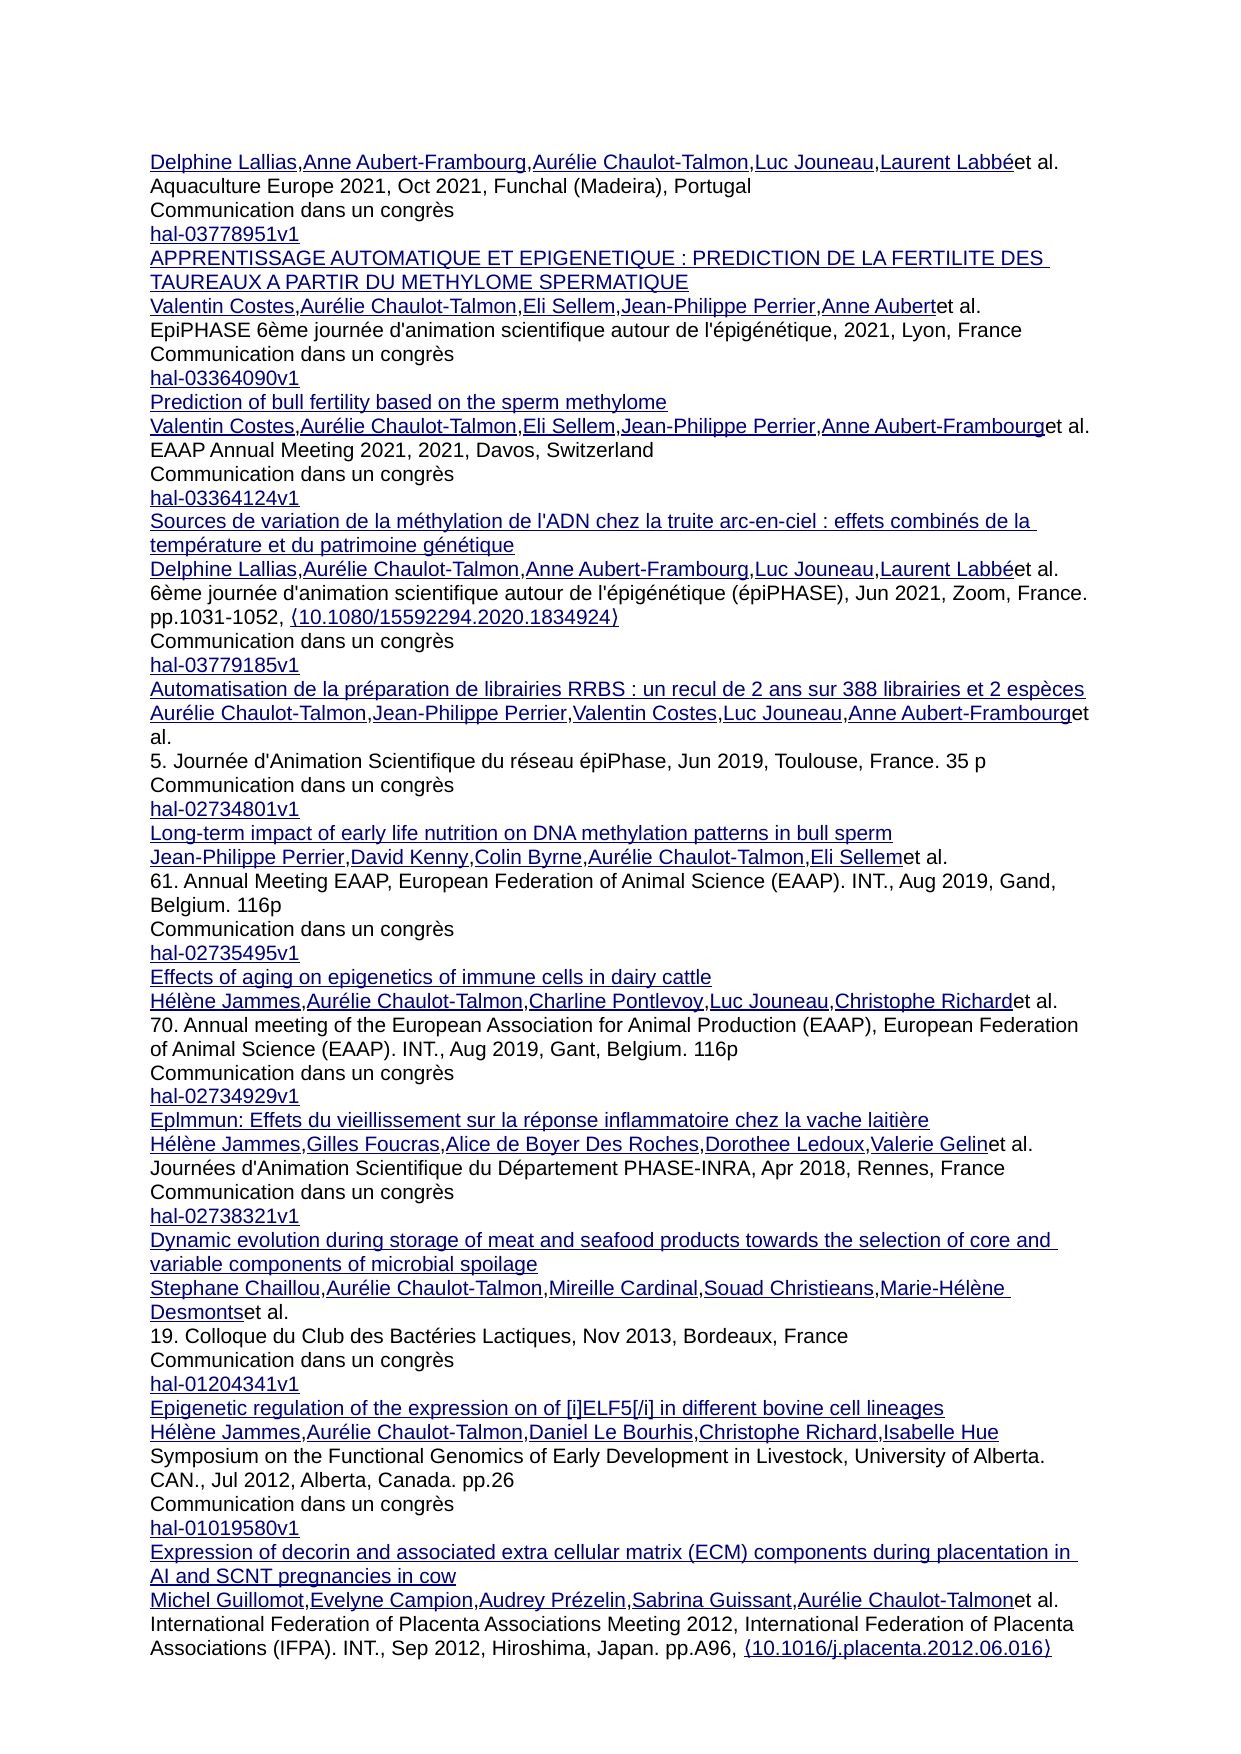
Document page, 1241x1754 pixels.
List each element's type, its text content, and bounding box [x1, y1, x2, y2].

table_cell Expression of decorin and associated extra cellular matrix (ECM) components during placentation in AI and SCNT pregnancies in cow Michel Guillomot,Evelyne Campion,Audrey Prézelin,Sabrina Guissant,Aurélie Chaulot-Talmonet al. International Federation of Placenta Associations Meeting 2012, International Federation of Placenta Associations (IFPA). INT., Sep 2012, Hiroshima, Japan. pp.A96, ⟨10.1016/j.placenta.2012.06.016⟩ [150, 1540, 1090, 1659]
table_cell Automatisation de la préparation de librairies RRBS : un recul de 2 ans sur 388 librairies et 2 espèces Aurélie Chaulot-Talmon,Jean-Philippe Perrier,Valentin Costes,Luc Jouneau,Anne Aubert-Frambourget al. 5. Journée d'Animation Scientifique du réseau épiPhase, Jun 2019, Toulouse, France. 35 p Communication dans un congrès hal-02734801v1 [150, 677, 1090, 821]
table_cell Effects of aging on epigenetics of immune cells in dairy cattle Hélène Jammes,Aurélie Chaulot-Talmon,Charline Pontlevoy,Luc Jouneau,Christophe Richardet al. 70. Annual meeting of the European Association for Animal Production (EAAP), European Federation of Animal Science (EAAP). INT., Aug 2019, Gant, Belgium. 116p Communication dans un congrès hal-02734929v1 [150, 965, 1090, 1108]
table_cell Delphine Lallias,Anne Aubert-Frambourg,Aurélie Chaulot-Talmon,Luc Jouneau,Laurent Labbéet al. Aquaculture Europe 2021, Oct 2021, Funchal (Madeira), Portugal Communication dans un congrès hal-03778951v1 [150, 150, 1090, 246]
table_cell Eplmmun: Effets du vieillissement sur la réponse inflammatoire chez la vache laitière Hélène Jammes,Gilles Foucras,Alice de Boyer Des Roches,Dorothee Ledoux,Valerie Gelinet al. Journées d'Animation Scientifique du Département PHASE-INRA, Apr 2018, Rennes, France Communication dans un congrès hal-02738321v1 [150, 1108, 1090, 1228]
table_cell Sources de variation de la méthylation de l'ADN chez la truite arc-en-ciel : effets combinés de la température et du patrimoine génétique Delphine Lallias,Aurélie Chaulot-Talmon,Anne Aubert-Frambourg,Luc Jouneau,Laurent Labbéet al. 6ème journée d'animation scientifique autour de l'épigénétique (épiPHASE), Jun 2021, Zoom, France. pp.1031-1052, ⟨10.1080/15592294.2020.1834924⟩ Communication dans un congrès hal-03779185v1 [150, 509, 1090, 677]
table_cell APPRENTISSAGE AUTOMATIQUE ET EPIGENETIQUE : PREDICTION DE LA FERTILITE DES TAUREAUX A PARTIR DU METHYLOME SPERMATIQUE Valentin Costes,Aurélie Chaulot-Talmon,Eli Sellem,Jean-Philippe Perrier,Anne Aubertet al. EpiPHASE 6ème journée d'animation scientifique autour de l'épigénétique, 2021, Lyon, France Communication dans un congrès hal-03364090v1 [150, 246, 1090, 389]
table_cell Long-term impact of early life nutrition on DNA methylation patterns in bull sperm Jean-Philippe Perrier,David Kenny,Colin Byrne,Aurélie Chaulot-Talmon,Eli Sellemet al. 61. Annual Meeting EAAP, European Federation of Animal Science (EAAP). INT., Aug 2019, Gand, Belgium. 116p Communication dans un congrès hal-02735495v1 [150, 821, 1090, 964]
table_cell Epigenetic regulation of the expression on of [i]ELF5[/i] in different bovine cell lineages Hélène Jammes,Aurélie Chaulot-Talmon,Daniel Le Bourhis,Christophe Richard,Isabelle Hue Symposium on the Functional Genomics of Early Development in Livestock, University of Alberta. CAN., Jul 2012, Alberta, Canada. pp.26 Communication dans un congrès hal-01019580v1 [150, 1396, 1090, 1539]
table_cell Dynamic evolution during storage of meat and seafood products towards the selection of core and variable components of microbial spoilage Stephane Chaillou,Aurélie Chaulot-Talmon,Mireille Cardinal,Souad Christieans,Marie-Hélène Desmontset al. 19. Colloque du Club des Bactéries Lactiques, Nov 2013, Bordeaux, France Communication dans un congrès hal-01204341v1 [150, 1228, 1090, 1396]
table_cell Prediction of bull fertility based on the sperm methylome Valentin Costes,Aurélie Chaulot-Talmon,Eli Sellem,Jean-Philippe Perrier,Anne Aubert-Frambourget al. EAAP Annual Meeting 2021, 2021, Davos, Switzerland Communication dans un congrès hal-03364124v1 [150, 390, 1090, 509]
